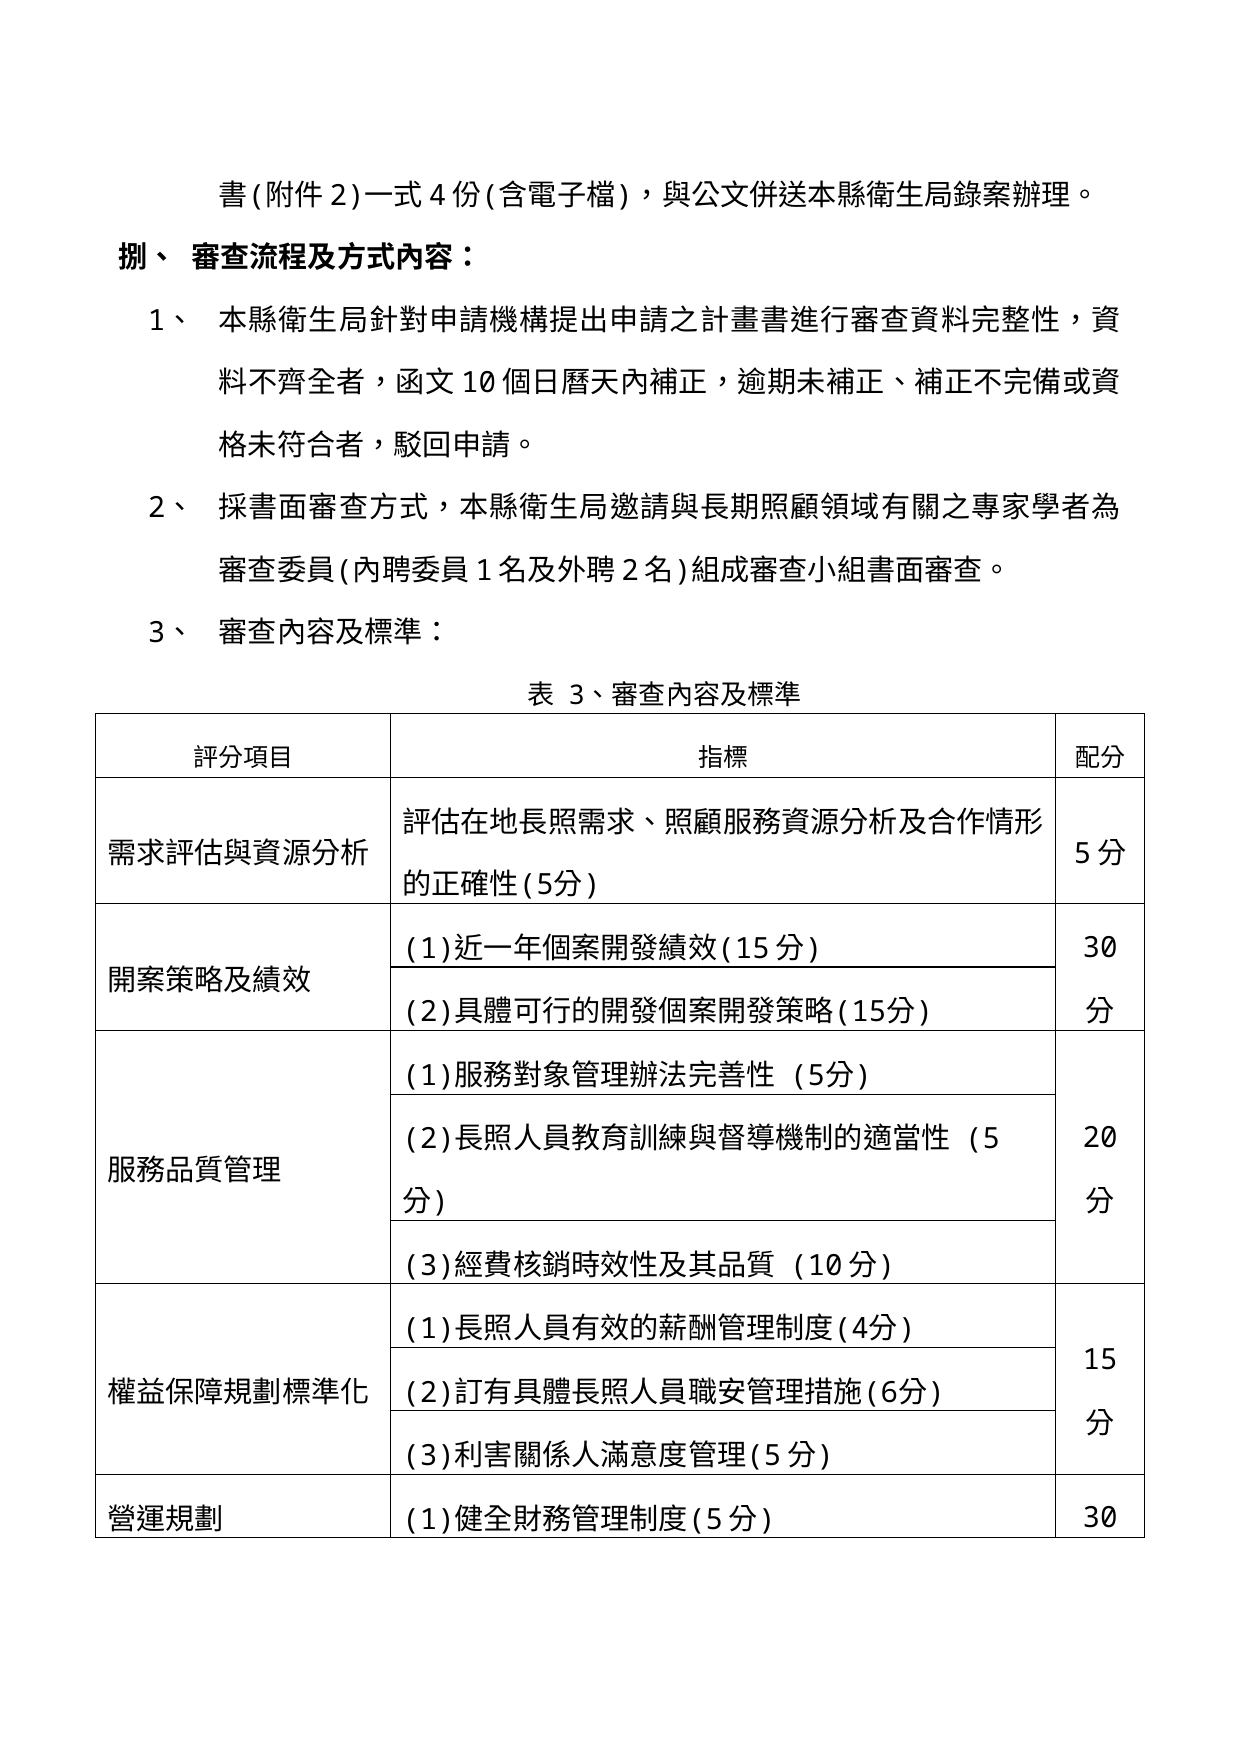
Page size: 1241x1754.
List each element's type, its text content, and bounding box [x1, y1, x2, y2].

table_cell (2)訂有具體長照人員職安管理措施(6分) [391, 1348, 1055, 1410]
table_cell (1)服務對象管理辦法完善性 (5分) [391, 1031, 1055, 1093]
table_cell 服務品質管理 [96, 1031, 390, 1283]
table_cell 開案策略及績效 [96, 904, 390, 1030]
table_cell 營運規劃 [96, 1475, 390, 1537]
table_cell 30 [1056, 1475, 1144, 1537]
table_cell 權益保障規劃標準化 [96, 1284, 390, 1474]
table_header 指標 [391, 714, 1055, 777]
list 審查流程及方式內容： [118, 213, 1122, 276]
list 採書面審查方式，本縣衛生局邀請與長期照顧領域有關之專家學者為審查委員(內聘委員1名及外聘2名)組成審查小組書面審查。 [148, 463, 1122, 588]
table_cell (3)經費核銷時效性及其品質 (10分) [391, 1221, 1055, 1283]
table_cell 15分 [1056, 1284, 1144, 1474]
table_header 配分 [1056, 714, 1144, 777]
table_cell (1)長照人員有效的薪酬管理制度(4分) [391, 1284, 1055, 1347]
table_cell 30分 [1056, 904, 1144, 1030]
table_header 評分項目 [96, 714, 390, 777]
table_cell 20分 [1056, 1031, 1144, 1283]
text 表 3、審查內容及標準 [118, 651, 1122, 713]
table_cell (1)近一年個案開發績效(15分) [391, 904, 1055, 966]
table_cell (2)具體可行的開發個案開發策略(15分) [391, 968, 1055, 1030]
table_cell 需求評估與資源分析 [96, 778, 390, 903]
table_cell 5分 [1056, 778, 1144, 903]
table_cell (2)長照人員教育訓練與督導機制的適當性 (5分) [391, 1095, 1055, 1219]
table_cell 評估在地長照需求、照顧服務資源分析及合作情形的正確性(5分) [391, 778, 1055, 903]
list 書(附件2)一式4份(含電子檔)，與公文併送本縣衛生局錄案辦理。 [148, 151, 1122, 213]
list 審查內容及標準： [148, 588, 1122, 651]
table_cell (3)利害關係人滿意度管理(5分) [391, 1411, 1055, 1474]
table_cell (1)健全財務管理制度(5分) [391, 1475, 1055, 1537]
list 本縣衛生局針對申請機構提出申請之計畫書進行審查資料完整性，資料不齊全者，函文10個日曆天內補正，逾期未補正、補正不完備或資格未符合者，駁回申請。 [148, 276, 1122, 463]
